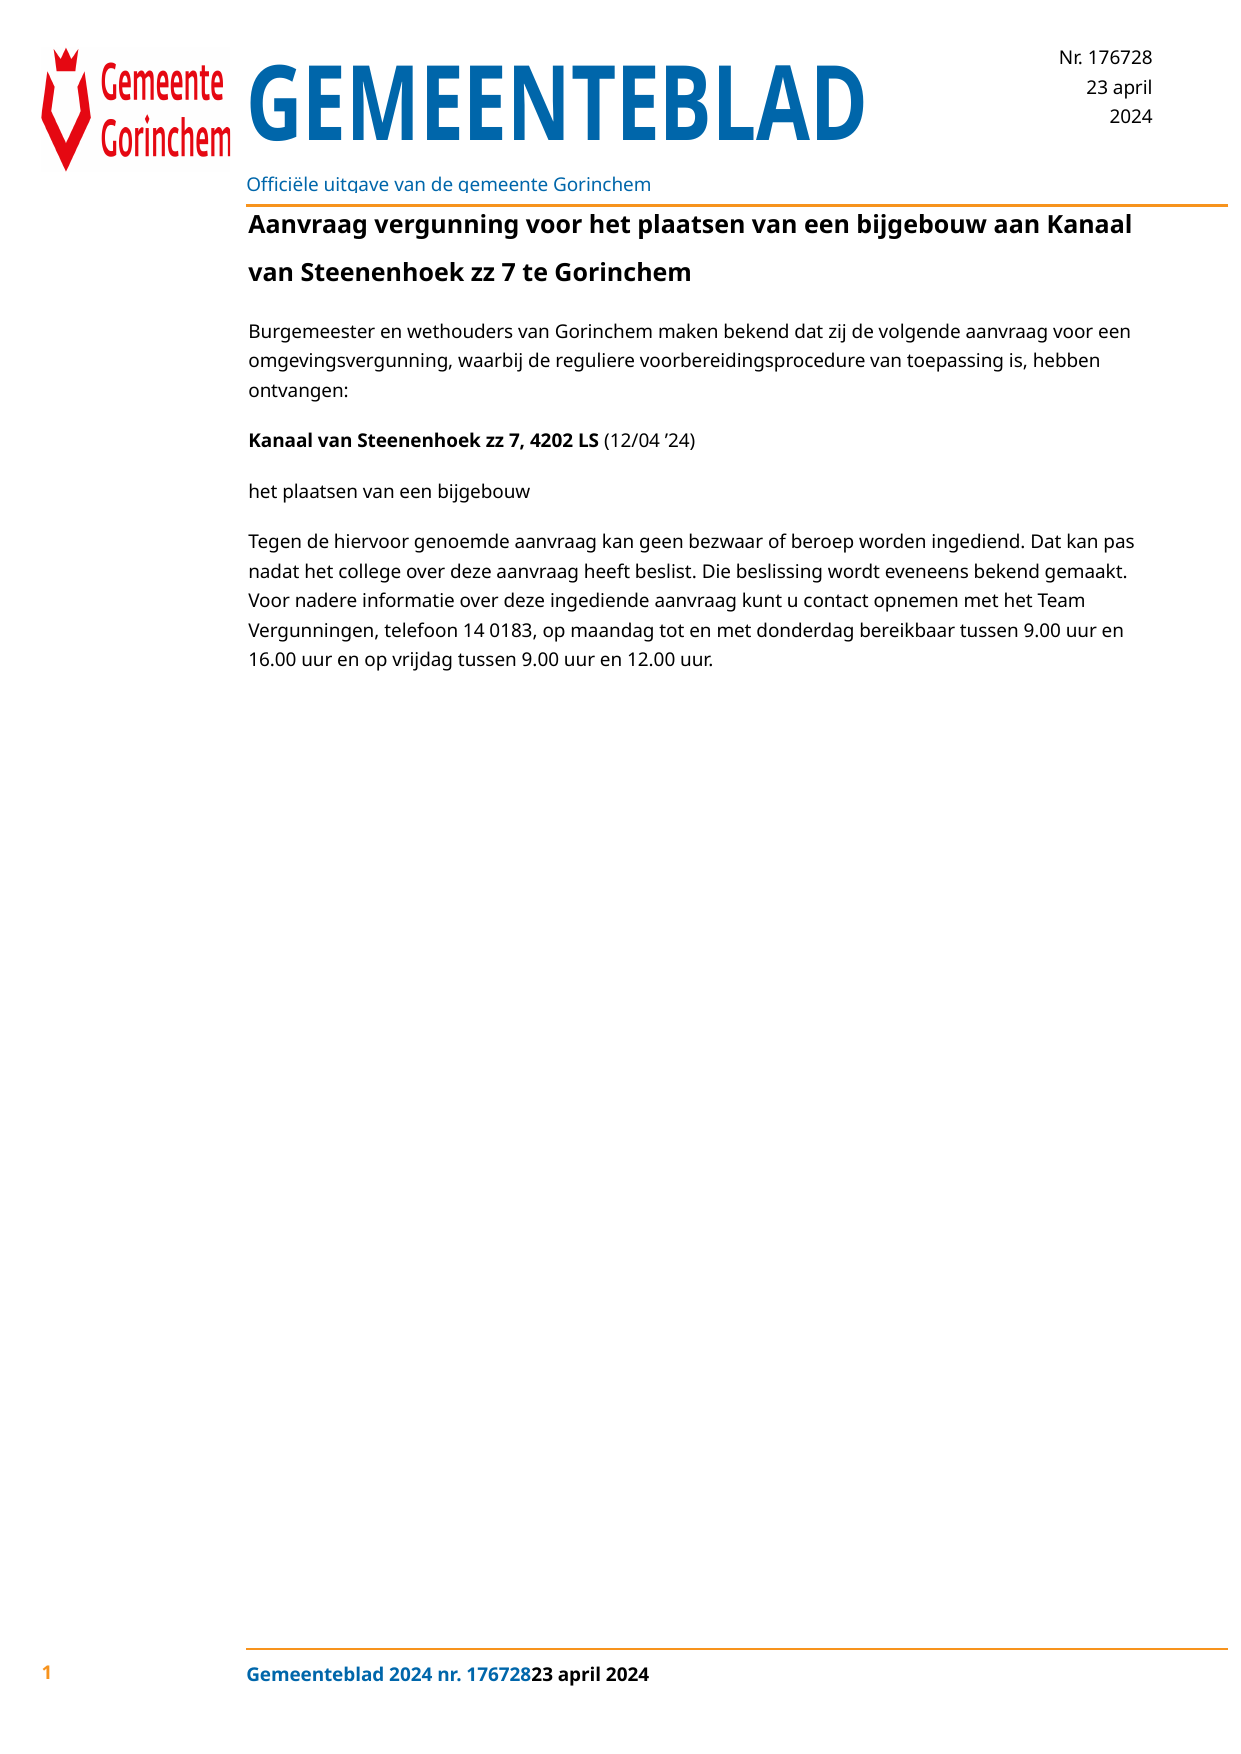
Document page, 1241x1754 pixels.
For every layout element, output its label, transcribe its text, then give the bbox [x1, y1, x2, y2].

text Tegen de hiervoor genoemde aanvraag kan geen bezwaar of beroep worden ingediend. Dat kan pas nadat het college over deze aanvraag heeft beslist. Die beslissing wordt eveneens bekend gemaakt. Voor nadere informatie over deze ingediende aanvraag kunt u contact opnemen met het Team Vergunningen, telefoon 14 0183, op maandag tot en met donderdag bereikbaar tussen 9.00 uur en 16.00 uur en op vrijdag tussen 9.00 uur en 12.00 uur. [248, 528, 1152, 672]
text het plaatsen van een bijgebouw [248, 478, 1152, 504]
text Aanvraag vergunning voor het plaatsen van een bijgebouw aan Kanaal van Steenenhoek zz 7 te Gorinchem [248, 207, 1152, 288]
text Kanaal van Steenenhoek zz 7, 4202 LS (12/04 ’24) [248, 427, 1152, 453]
picture [41, 47, 231, 172]
text Burgemeester en wethouders van Gorinchem maken bekend dat zij de volgende aanvraag voor een omgevingsvergunning, waarbij de reguliere voorbereidingsprocedure van toepassing is, hebben ontvangen: [248, 318, 1152, 403]
